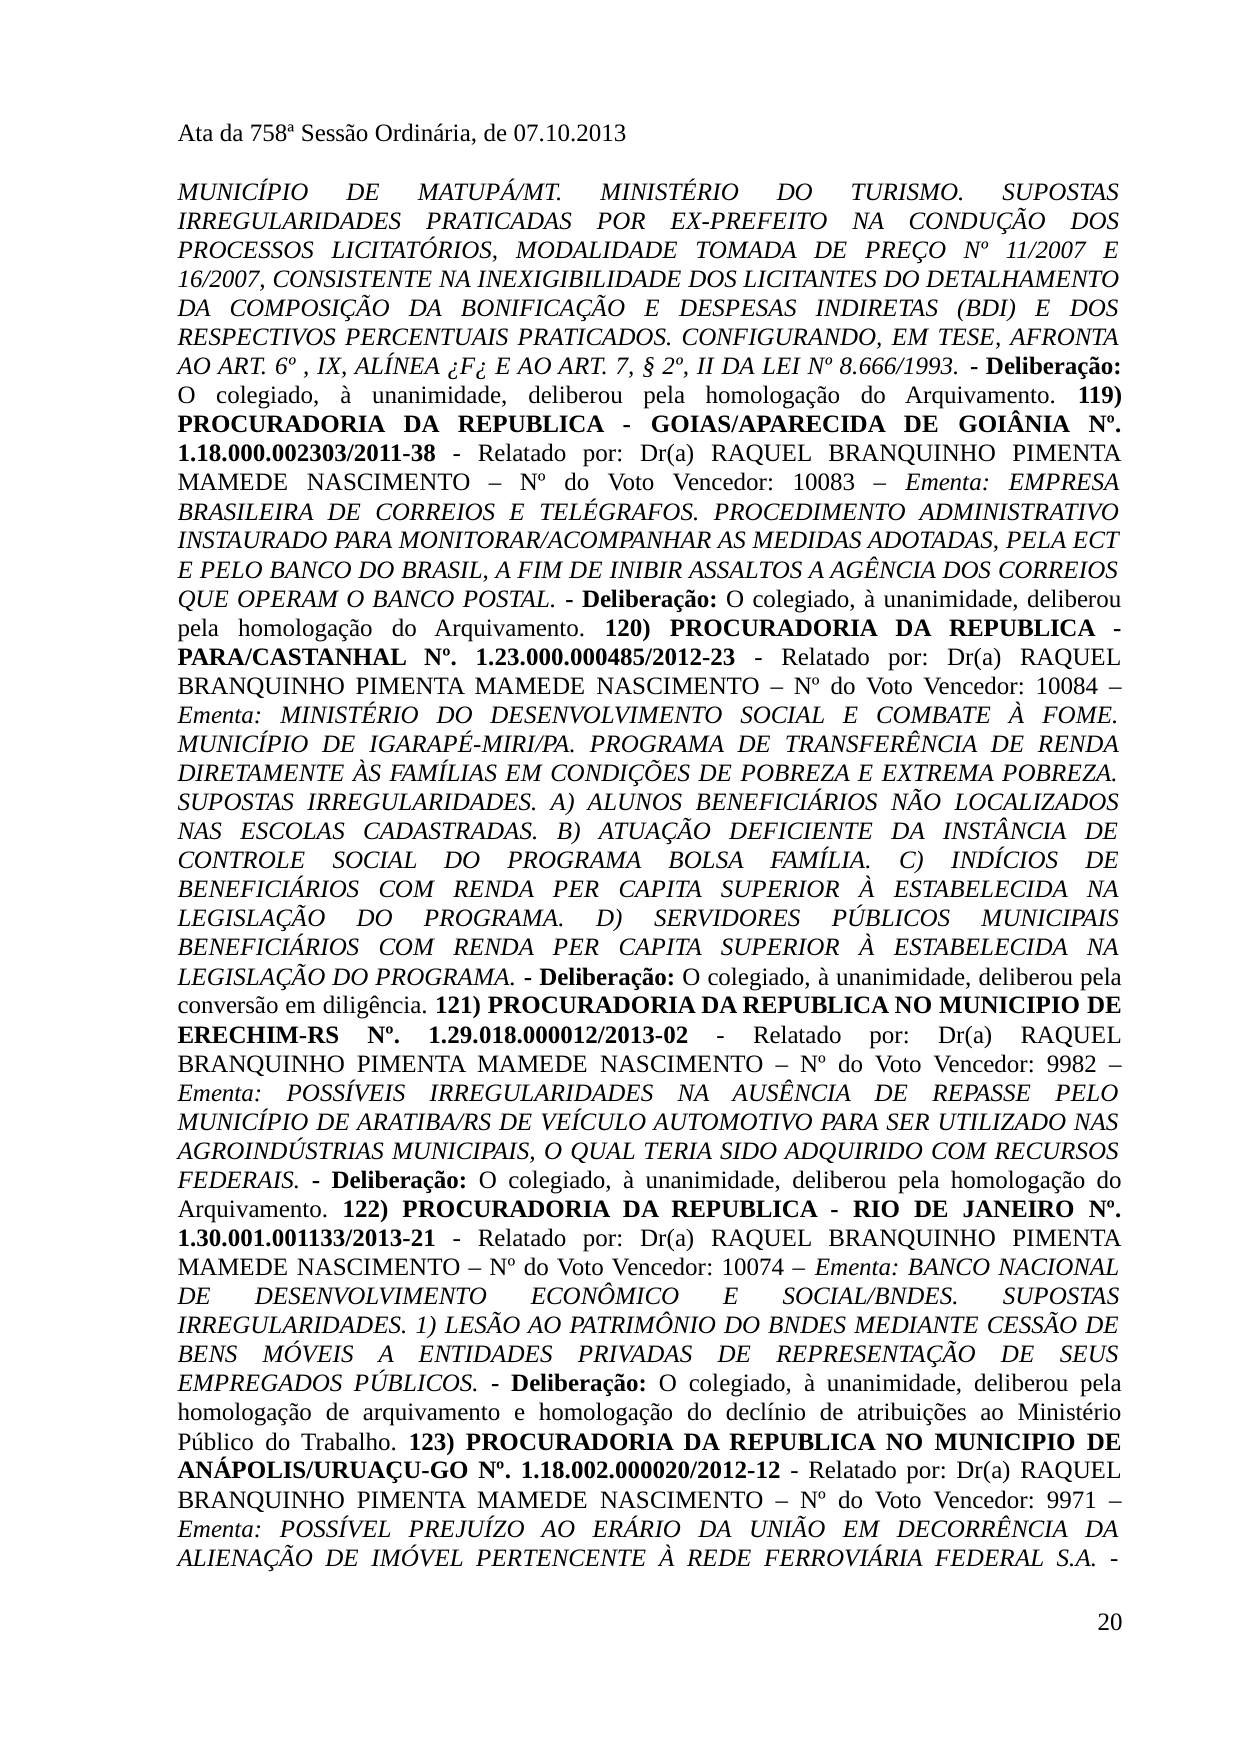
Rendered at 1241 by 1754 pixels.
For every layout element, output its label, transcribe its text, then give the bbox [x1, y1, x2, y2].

text MUNICÍPIO DE MATUPÁ/MT. MINISTÉRIO DO TURISMO. SUPOSTAS IRREGULARIDADES PRATICADAS POR EX-PREFEITO NA CONDUÇÃO DOS PROCESSOS LICITATÓRIOS, MODALIDADE TOMADA DE PREÇO Nº 11/2007 E 16/2007, CONSISTENTE NA INEXIGIBILIDADE DOS LICITANTES DO DETALHAMENTO DA COMPOSIÇÃO DA BONIFICAÇÃO E DESPESAS INDIRETAS (BDI) E DOS RESPECTIVOS PERCENTUAIS PRATICADOS. CONFIGURANDO, EM TESE, AFRONTA AO ART. 6º , IX, ALÍNEA ¿F¿ E AO ART. 7, § 2º, II DA LEI Nº 8.666/1993. - Deliberação: O colegiado, à unanimidade, deliberou pela homologação do Arquivamento. 119) PROCURADORIA DA REPUBLICA - GOIAS/APARECIDA DE GOIÂNIA Nº. 1.18.000.002303/2011-38 - Relatado por: Dr(a) RAQUEL BRANQUINHO PIMENTA MAMEDE NASCIMENTO – Nº do Voto Vencedor: 10083 – Ementa: EMPRESA BRASILEIRA DE CORREIOS E TELÉGRAFOS. PROCEDIMENTO ADMINISTRATIVO INSTAURADO PARA MONITORAR/ACOMPANHAR AS MEDIDAS ADOTADAS, PELA ECT E PELO BANCO DO BRASIL, A FIM DE INIBIR ASSALTOS A AGÊNCIA DOS CORREIOS QUE OPERAM O BANCO POSTAL. - Deliberação: O colegiado, à unanimidade, deliberou pela homologação do Arquivamento. 120) PROCURADORIA DA REPUBLICA - PARA/CASTANHAL Nº. 1.23.000.000485/2012-23 - Relatado por: Dr(a) RAQUEL BRANQUINHO PIMENTA MAMEDE NASCIMENTO – Nº do Voto Vencedor: 10084 – Ementa: MINISTÉRIO DO DESENVOLVIMENTO SOCIAL E COMBATE À FOME. MUNICÍPIO DE IGARAPÉ-MIRI/PA. PROGRAMA DE TRANSFERÊNCIA DE RENDA DIRETAMENTE ÀS FAMÍLIAS EM CONDIÇÕES DE POBREZA E EXTREMA POBREZA. SUPOSTAS IRREGULARIDADES. A) ALUNOS BENEFICIÁRIOS NÃO LOCALIZADOS NAS ESCOLAS CADASTRADAS. B) ATUAÇÃO DEFICIENTE DA INSTÂNCIA DE CONTROLE SOCIAL DO PROGRAMA BOLSA FAMÍLIA. C) INDÍCIOS DE BENEFICIÁRIOS COM RENDA PER CAPITA SUPERIOR À ESTABELECIDA NA LEGISLAÇÃO DO PROGRAMA. D) SERVIDORES PÚBLICOS MUNICIPAIS BENEFICIÁRIOS COM RENDA PER CAPITA SUPERIOR À ESTABELECIDA NA LEGISLAÇÃO DO PROGRAMA. - Deliberação: O colegiado, à unanimidade, deliberou pela conversão em diligência. 121) PROCURADORIA DA REPUBLICA NO MUNICIPIO DE ERECHIM-RS Nº. 1.29.018.000012/2013-02 - Relatado por: Dr(a) RAQUEL BRANQUINHO PIMENTA MAMEDE NASCIMENTO – Nº do Voto Vencedor: 9982 – Ementa: POSSÍVEIS IRREGULARIDADES NA AUSÊNCIA DE REPASSE PELO MUNICÍPIO DE ARATIBA/RS DE VEÍCULO AUTOMOTIVO PARA SER UTILIZADO NAS AGROINDÚSTRIAS MUNICIPAIS, O QUAL TERIA SIDO ADQUIRIDO COM RECURSOS FEDERAIS. - Deliberação: O colegiado, à unanimidade, deliberou pela homologação do Arquivamento. 122) PROCURADORIA DA REPUBLICA - RIO DE JANEIRO Nº. 1.30.001.001133/2013-21 - Relatado por: Dr(a) RAQUEL BRANQUINHO PIMENTA MAMEDE NASCIMENTO – Nº do Voto Vencedor: 10074 – Ementa: BANCO NACIONAL DE DESENVOLVIMENTO ECONÔMICO E SOCIAL/BNDES. SUPOSTAS IRREGULARIDADES. 1) LESÃO AO PATRIMÔNIO DO BNDES MEDIANTE CESSÃO DE BENS MÓVEIS A ENTIDADES PRIVADAS DE REPRESENTAÇÃO DE SEUS EMPREGADOS PÚBLICOS. - Deliberação: O colegiado, à unanimidade, deliberou pela homologação de arquivamento e homologação do declínio de atribuições ao Ministério Público do Trabalho. 123) PROCURADORIA DA REPUBLICA NO MUNICIPIO DE ANÁPOLIS/URUAÇU-GO Nº. 1.18.002.000020/2012-12 - Relatado por: Dr(a) RAQUEL BRANQUINHO PIMENTA MAMEDE NASCIMENTO – Nº do Voto Vencedor: 9971 – Ementa: POSSÍVEL PREJUÍZO AO ERÁRIO DA UNIÃO EM DECORRÊNCIA DA ALIENAÇÃO DE IMÓVEL PERTENCENTE À REDE FERROVIÁRIA FEDERAL S.A. [177, 177, 1122, 1572]
